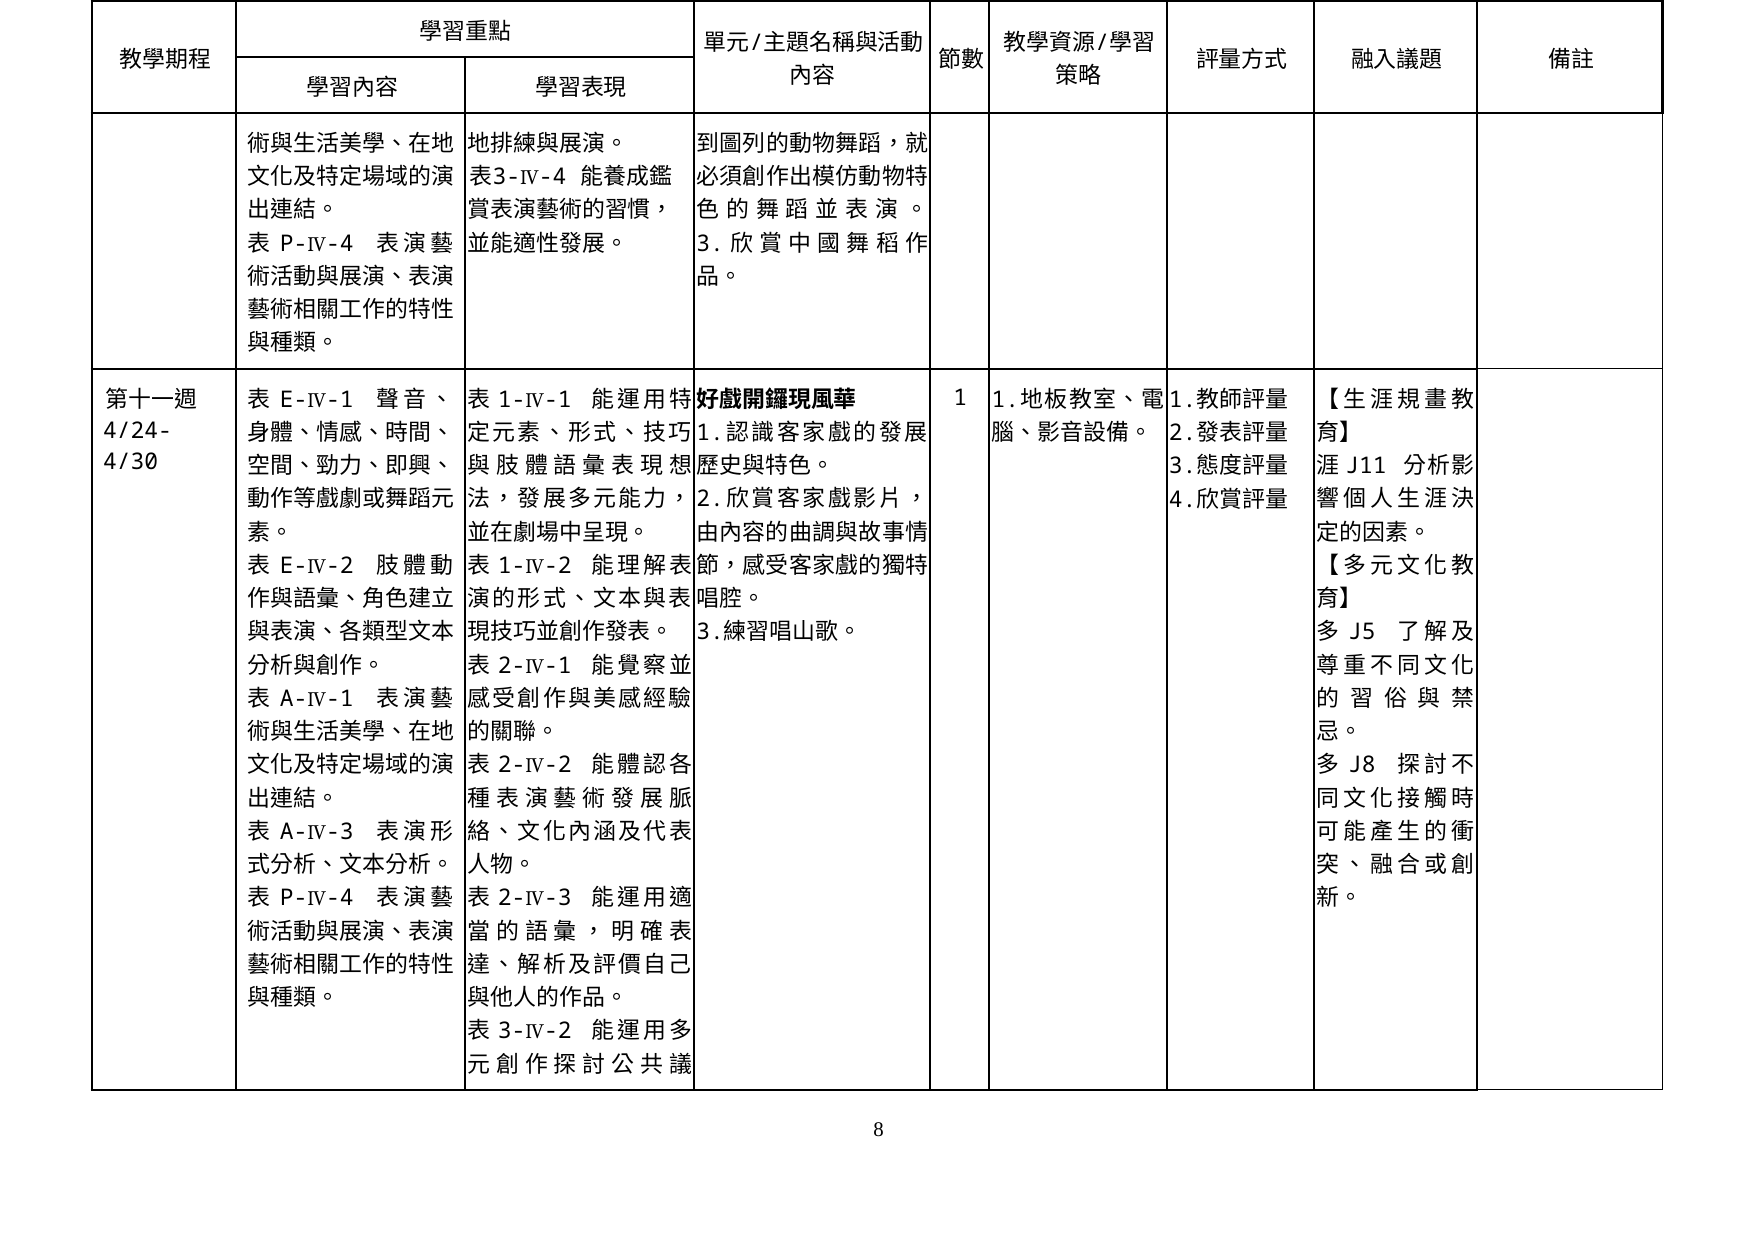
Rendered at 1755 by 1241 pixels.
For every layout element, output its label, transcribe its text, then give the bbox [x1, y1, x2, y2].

table_header 單元/主題名稱與活動內容 [695, 2, 929, 112]
table_cell [931, 114, 988, 368]
table_header 教學資源/學習策略 [990, 2, 1166, 112]
table_cell [1478, 369, 1662, 1089]
table_cell [1168, 114, 1313, 368]
table_cell 學習表現 [466, 58, 693, 112]
table_header 學習重點 [237, 2, 693, 56]
table_cell [1478, 114, 1662, 368]
table_cell 【生涯規畫教育】 涯J11 分析影響個人生涯決定的因素。 【多元文化教育】 多J5 了解及尊重不同文化的習俗與禁忌。 多J8 探討不同文化接觸時可能產生的衝突、融合或創新。 [1315, 370, 1476, 1089]
table_header 融入議題 [1315, 2, 1476, 112]
table_cell 表1-Ⅳ-1 能運用特定元素、形式、技巧與肢體語彙表現想法，發展多元能力，並在劇場中呈現。 表1-Ⅳ-2 能理解表演的形式、文本與表現技巧並創作發表。 表2-Ⅳ-1 能覺察並感受創作與美感經驗的關聯。 表2-Ⅳ-2 能體認各種表演藝術發展脈絡、文化內涵及代表人物。 表2-Ⅳ-3 能運用適當的語彙，明確表達、解析及評價自己與他人的作品。 表3-Ⅳ-2 能運用多元創作探討公共議 [466, 370, 693, 1089]
table_cell 好戲開鑼現風華 1.認識客家戲的發展歷史與特色。 2.欣賞客家戲影片，由內容的曲調與故事情節，感受客家戲的獨特唱腔。 3.練習唱山歌。 [695, 370, 929, 1089]
table_header 評量方式 [1168, 2, 1313, 112]
table_cell 術與生活美學、在地文化及特定場域的演出連結。 表P-Ⅳ-4 表演藝術活動與展演、表演藝術相關工作的特性與種類。 [237, 114, 464, 368]
table_cell 學習內容 [237, 58, 464, 112]
table_header 節數 [931, 2, 988, 112]
table_cell 表E-Ⅳ-1 聲音、身體、情感、時間、空間、勁力、即興、動作等戲劇或舞蹈元素。 表E-Ⅳ-2 肢體動作與語彙、角色建立與表演、各類型文本分析與創作。 表A-Ⅳ-1 表演藝術與生活美學、在地文化及特定場域的演出連結。 表A-Ⅳ-3 表演形式分析、文本分析。 表P-Ⅳ-4 表演藝術活動與展演、表演藝術相關工作的特性與種類。 [237, 370, 464, 1089]
table_cell 第十一週4/24-4/30 [93, 370, 235, 1089]
table_cell [93, 114, 235, 368]
table_cell 1 [931, 370, 988, 1089]
table_cell 1.地板教室、電腦、影音設備。 [990, 370, 1166, 1089]
table_header 教學期程 [93, 2, 235, 112]
table_cell 到圖列的動物舞蹈，就必須創作出模仿動物特色的舞蹈並表演。 3.欣賞中國舞稻作品。 [695, 114, 929, 368]
table_cell [1315, 114, 1476, 368]
table_cell 地排練與展演。 表3-Ⅳ-4 能養成鑑賞表演藝術的習慣，並能適性發展。 [466, 114, 693, 368]
table_cell [990, 114, 1166, 368]
table_header 備註 [1478, 2, 1661, 112]
table_cell 1.教師評量 2.發表評量 3.態度評量 4.欣賞評量 [1168, 370, 1313, 1089]
